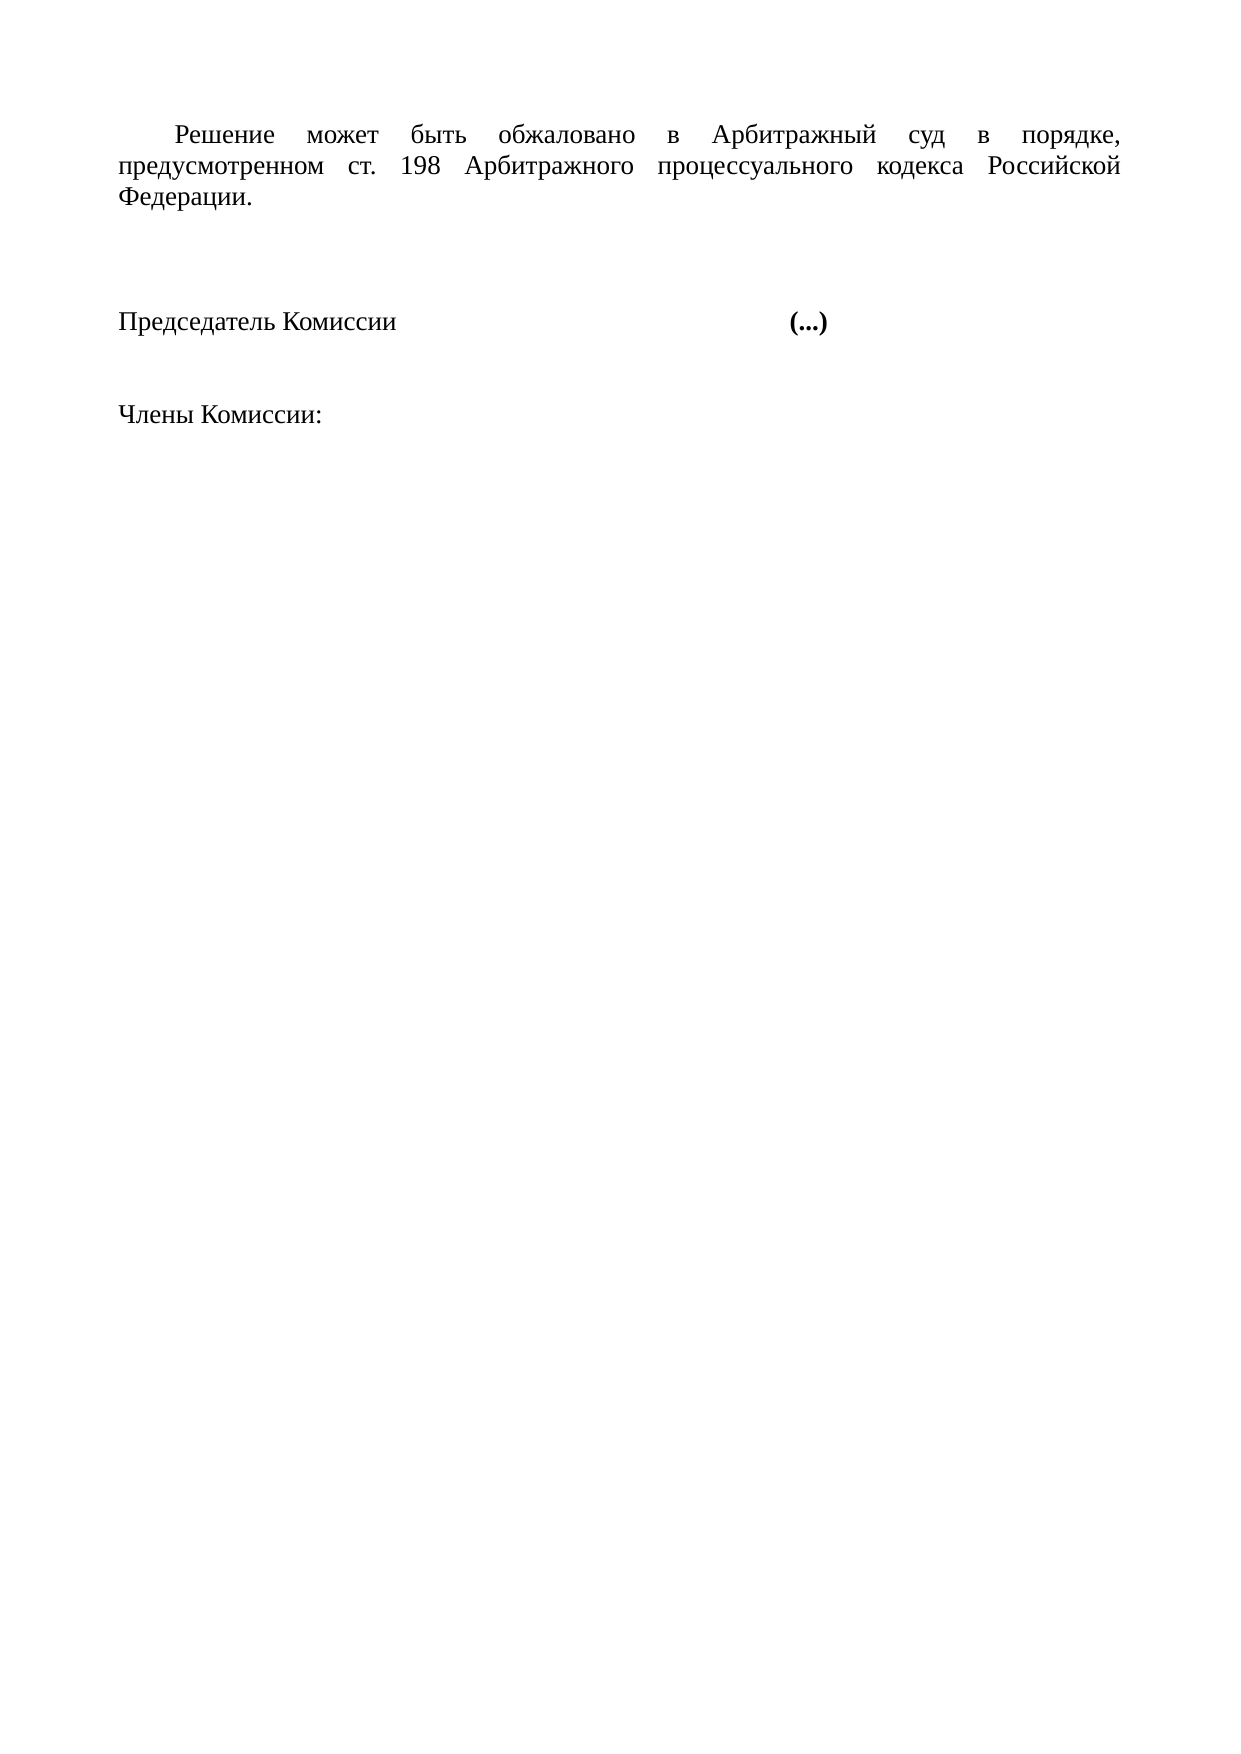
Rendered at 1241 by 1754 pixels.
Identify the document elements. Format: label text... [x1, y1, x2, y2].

text Решение может быть обжаловано в Арбитражный суд в порядке, предусмотренном ст. 198 Арбитражного процессуального кодекса Российской Федерации. [118, 118, 1122, 212]
text Члены Комиссии: [118, 398, 1122, 429]
text Председатель Комиссии (...) [118, 305, 1122, 336]
